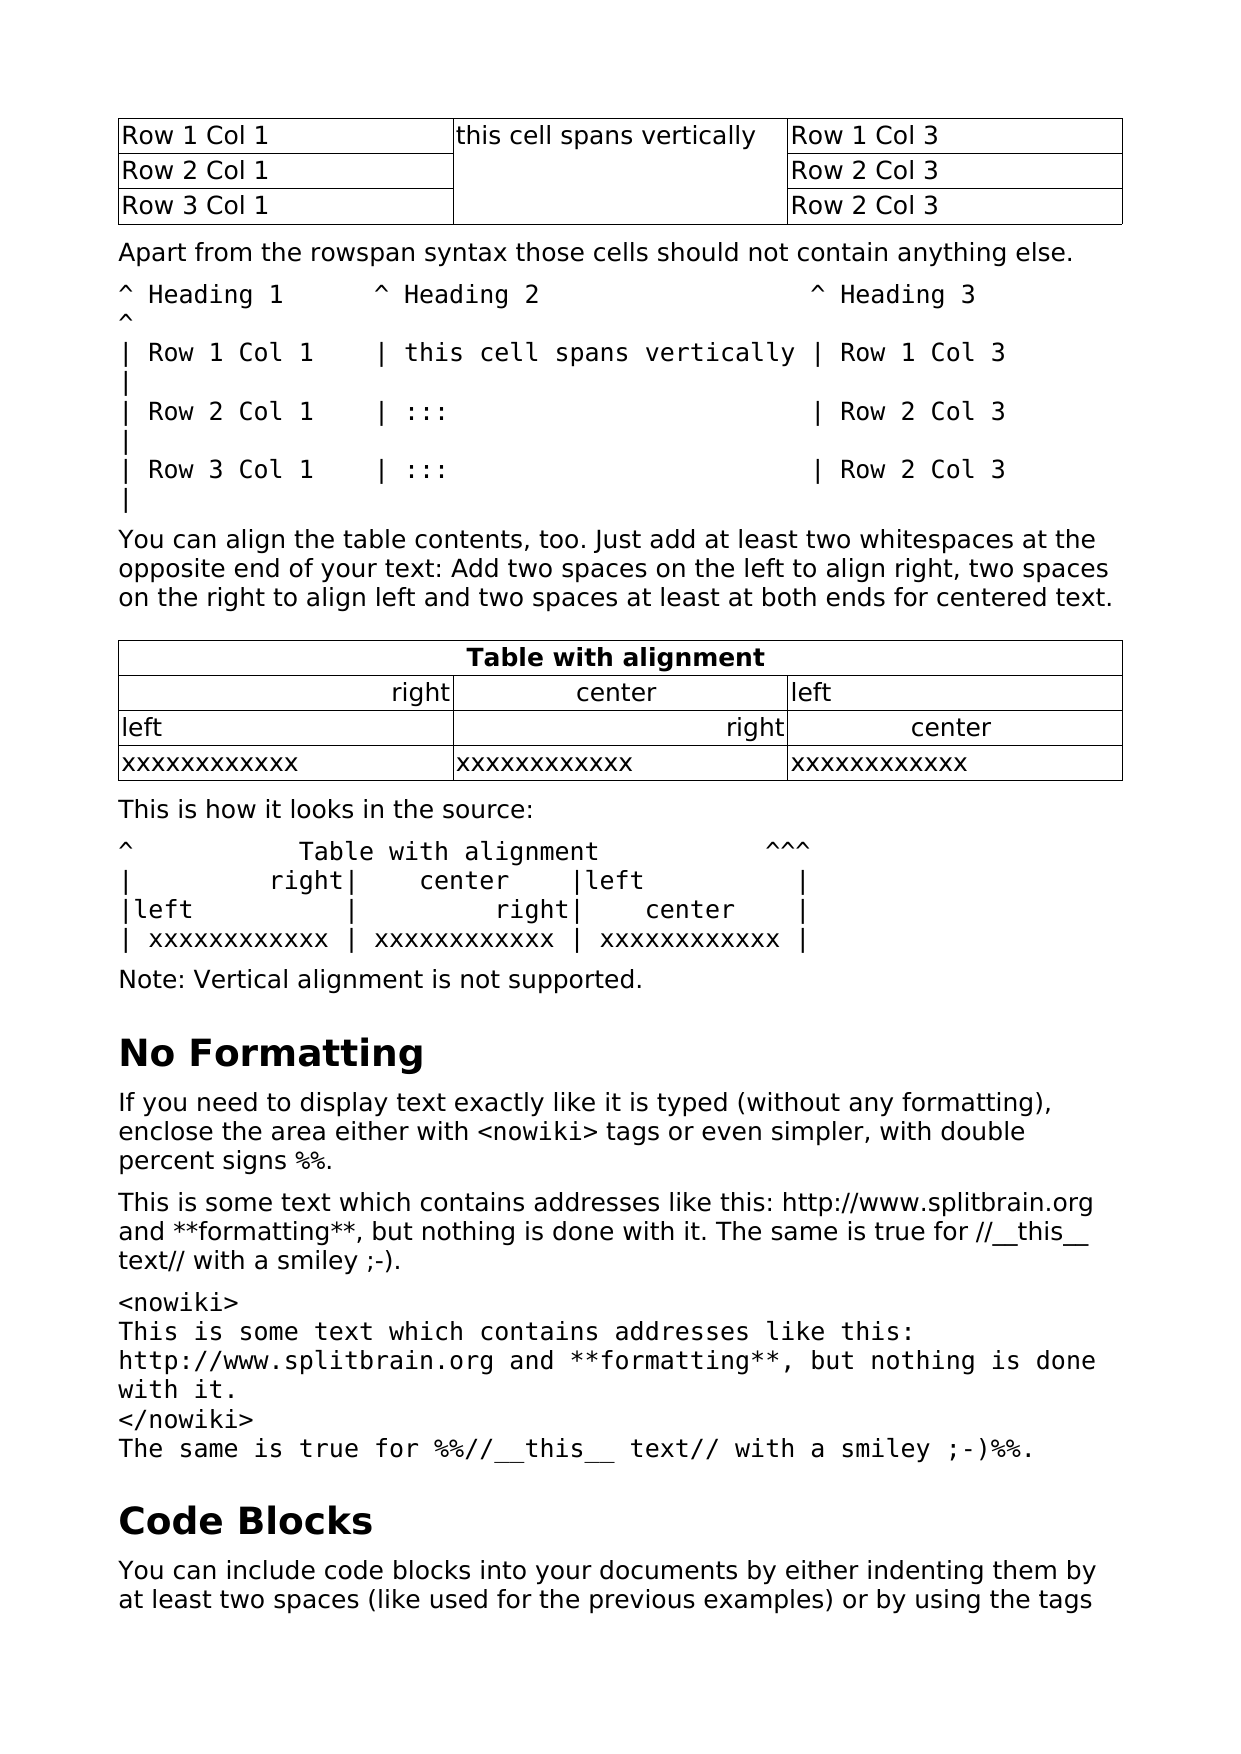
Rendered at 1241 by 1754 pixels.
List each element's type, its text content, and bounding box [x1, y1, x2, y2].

table_cell Row 3 Col 1 [119, 189, 453, 223]
table_cell left [788, 676, 1122, 710]
text This is some text which contains addresses like this: http://www.splitbrain.org and **formatting**, but nothing is done with it. The same is true for //__this__ text// with a smiley ;-). [118, 1188, 1122, 1276]
table_cell Row 1 Col 1 [119, 119, 453, 153]
text Note: Vertical alignment is not supported. [118, 965, 1122, 994]
text This is how it looks in the source: [118, 795, 1122, 824]
table_cell center [454, 676, 787, 710]
text ^ Heading 1 ^ Heading 2 ^ Heading 3 ^ | Row 1 Col 1 | this cell spans vertically | Row 1 Col 3 | | Row 2 Col 1 | ::: | Row 2 Col 3 | | Row 3 Col 1 | ::: | Row 2 Col 3 | [118, 280, 1122, 513]
table_cell left [119, 711, 453, 745]
table_cell Row 2 Col 3 [788, 154, 1122, 188]
subtitle Code Blocks [118, 1500, 1122, 1543]
table_cell Row 2 Col 3 [788, 189, 1122, 223]
table_cell right [454, 711, 787, 745]
text ^ Table with alignment ^^^ | right| center |left | |left | right| center | | xxxxxxxxxxxx | xxxxxxxxxxxx | xxxxxxxxxxxx | [118, 837, 1122, 953]
table_cell right [119, 676, 453, 710]
table_cell xxxxxxxxxxxx [119, 746, 453, 780]
table_cell xxxxxxxxxxxx [454, 746, 787, 780]
text You can include code blocks into your documents by either indenting them by at least two spaces (like used for the previous examples) or by using the tags [118, 1556, 1122, 1614]
subtitle No Formatting [118, 1032, 1122, 1076]
table_cell Row 1 Col 3 [788, 119, 1122, 153]
table_cell Row 2 Col 1 [119, 154, 453, 188]
text <nowiki> This is some text which contains addresses like this: http://www.splitbrain.org and **formatting**, but nothing is done with it. </nowiki> The same is true for %%//__this__ text// with a smiley ;-)%%. [118, 1288, 1122, 1463]
text You can align the table contents, too. Just add at least two whitespaces at the opposite end of your text: Add two spaces on the left to align right, two spaces on the right to align left and two spaces at least at both ends for centered text. [118, 525, 1122, 613]
table_cell this cell spans vertically [454, 119, 787, 223]
text If you need to display text exactly like it is typed (without any formatting), enclose the area either with <nowiki> tags or even simpler, with double percent signs %%. [118, 1088, 1122, 1176]
table_header Table with alignment [119, 641, 1122, 675]
table_cell xxxxxxxxxxxx [788, 746, 1122, 780]
table_cell center [788, 711, 1122, 745]
text Apart from the rowspan syntax those cells should not contain anything else. [118, 238, 1122, 267]
